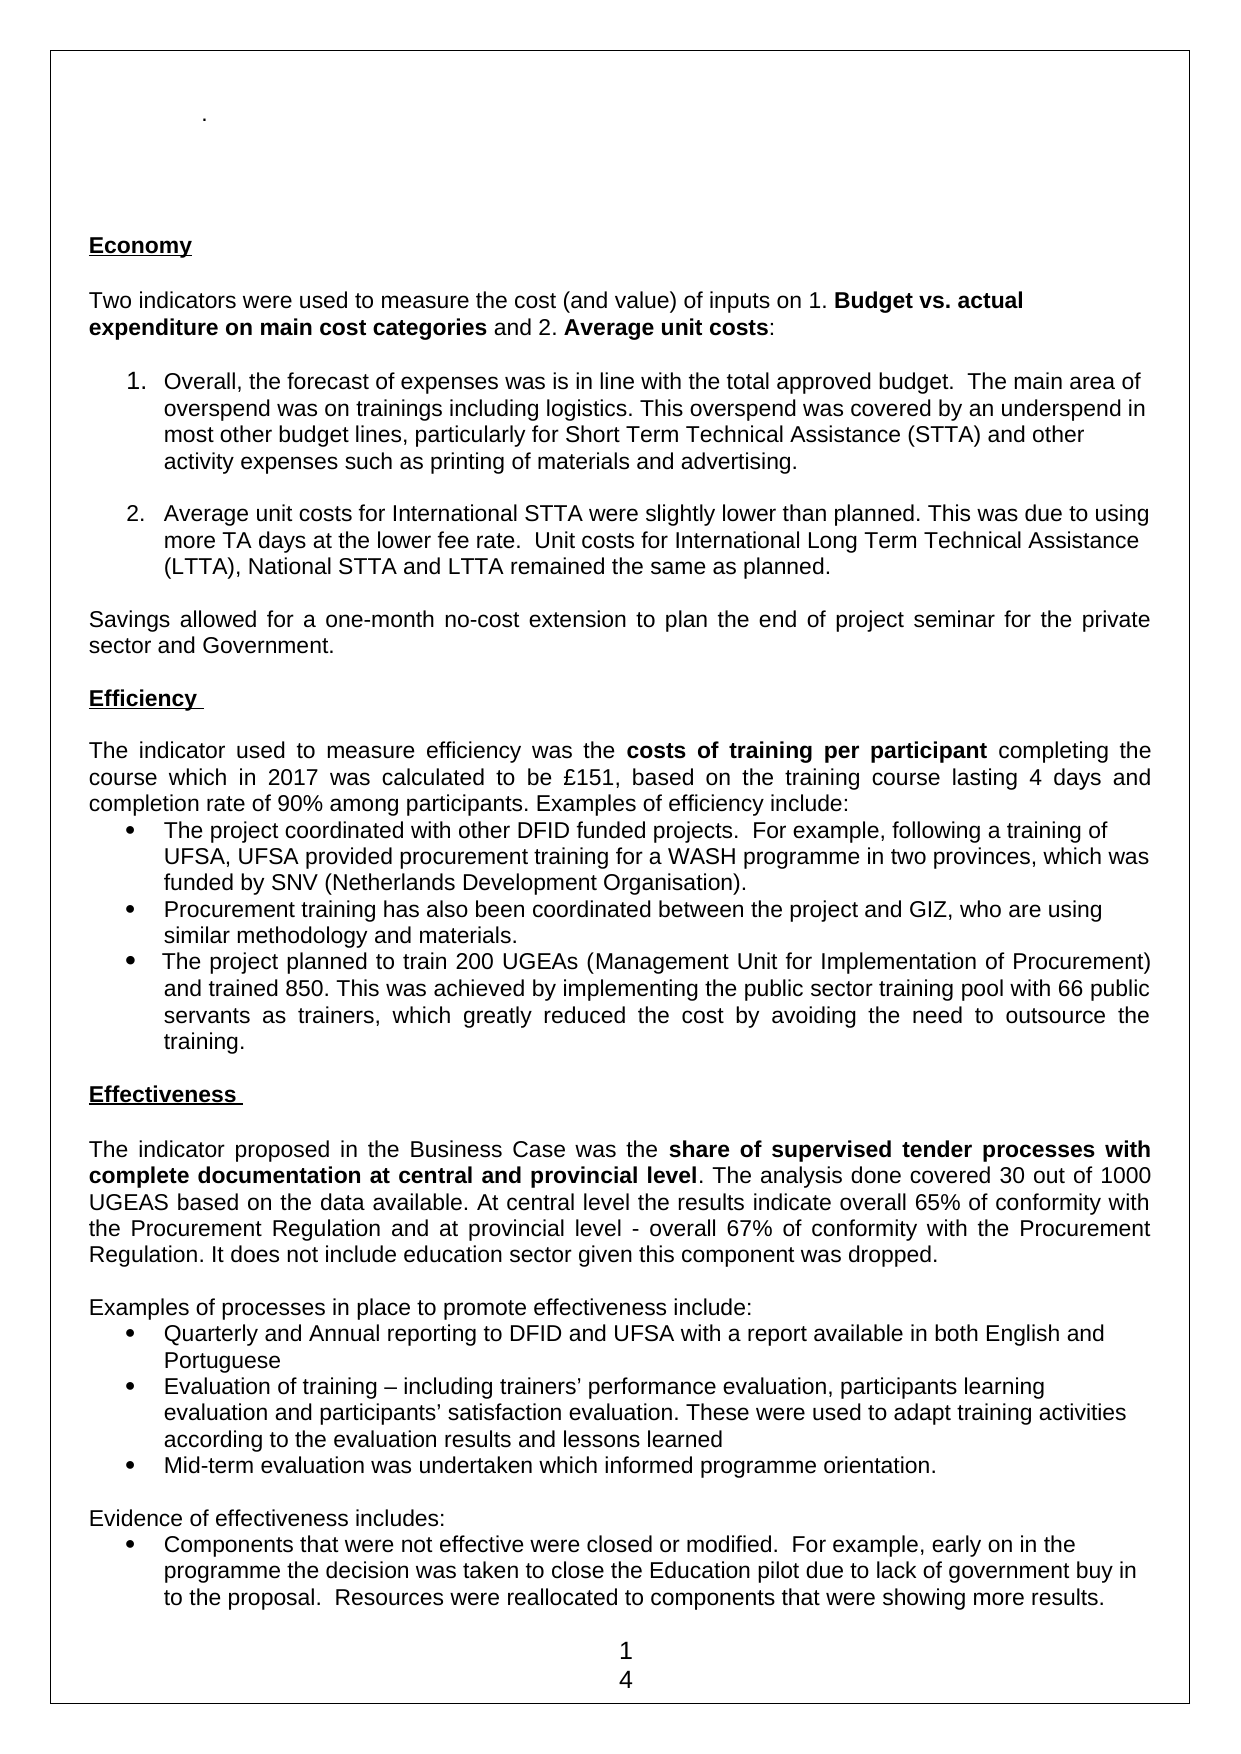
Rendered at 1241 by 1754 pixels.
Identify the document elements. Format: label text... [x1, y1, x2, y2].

list Components that were not effective were closed or modified. For example, early on in the programme the decision was taken to close the Education pilot due to lack of government buy in to the proposal. Resources were reallocated to components that were showing more results. [126, 1531, 1152, 1610]
list . [201, 100, 1152, 127]
text Effectiveness [89, 1081, 1152, 1107]
list Overall, the forecast of expenses was is in line with the total approved budget. The main area of overspend was on trainings including logistics. This overspend was covered by an underspend in most other budget lines, particularly for Short Term Technical Assistance (STTA) and other activity expenses such as printing of materials and advertising. [126, 366, 1152, 474]
text Efficiency [89, 685, 1152, 711]
text Examples of processes in place to promote effectiveness include: [89, 1294, 1152, 1320]
list The project coordinated with other DFID funded projects. For example, following a training of UFSA, UFSA provided procurement training for a WASH programme in two provinces, which was funded by SNV (Netherlands Development Organisation). [126, 817, 1152, 896]
text Two indicators were used to measure the cost (and value) of inputs on 1. Budget vs. actual expenditure on main cost categories and 2. Average unit costs: [89, 287, 1152, 340]
text Economy [89, 232, 1152, 258]
text Savings allowed for a one-month no-cost extension to plan the end of project seminar for the private sector and Government. [89, 606, 1152, 658]
list Procurement training has also been coordinated between the project and GIZ, who are using similar methodology and materials. [126, 896, 1152, 948]
list The project planned to train 200 UGEAs (Management Unit for Implementation of Procurement) and trained 850. This was achieved by implementing the public sector training pool with 66 public servants as trainers, which greatly reduced the cost by avoiding the need to outsource the training. [126, 948, 1152, 1054]
list Average unit costs for International STTA were slightly lower than planned. This was due to using more TA days at the lower fee rate. Unit costs for International Long Term Technical Assistance (LTTA), National STTA and LTTA remained the same as planned. [126, 500, 1152, 579]
text The indicator used to measure efficiency was the costs of training per participant completing the course which in 2017 was calculated to be £151, based on the training course lasting 4 days and completion rate of 90% among participants. Examples of efficiency include: [89, 737, 1152, 817]
text The indicator proposed in the Business Case was the share of supervised tender processes with complete documentation at central and provincial level. The analysis done covered 30 out of 1000 UGEAS based on the data available. At central level the results indicate overall 65% of conformity with the Procurement Regulation and at provincial level - overall 67% of conformity with the Procurement Regulation. It does not include education sector given this component was dropped. [89, 1136, 1152, 1267]
list Quarterly and Annual reporting to DFID and UFSA with a report available in both English and Portuguese [126, 1320, 1152, 1373]
list Mid-term evaluation was undertaken which informed programme orientation. [126, 1452, 1152, 1478]
text Evidence of effectiveness includes: [89, 1505, 1152, 1531]
list Evaluation of training – including trainers’ performance evaluation, participants learning evaluation and participants’ satisfaction evaluation. These were used to adapt training activities according to the evaluation results and lessons learned [126, 1373, 1152, 1452]
